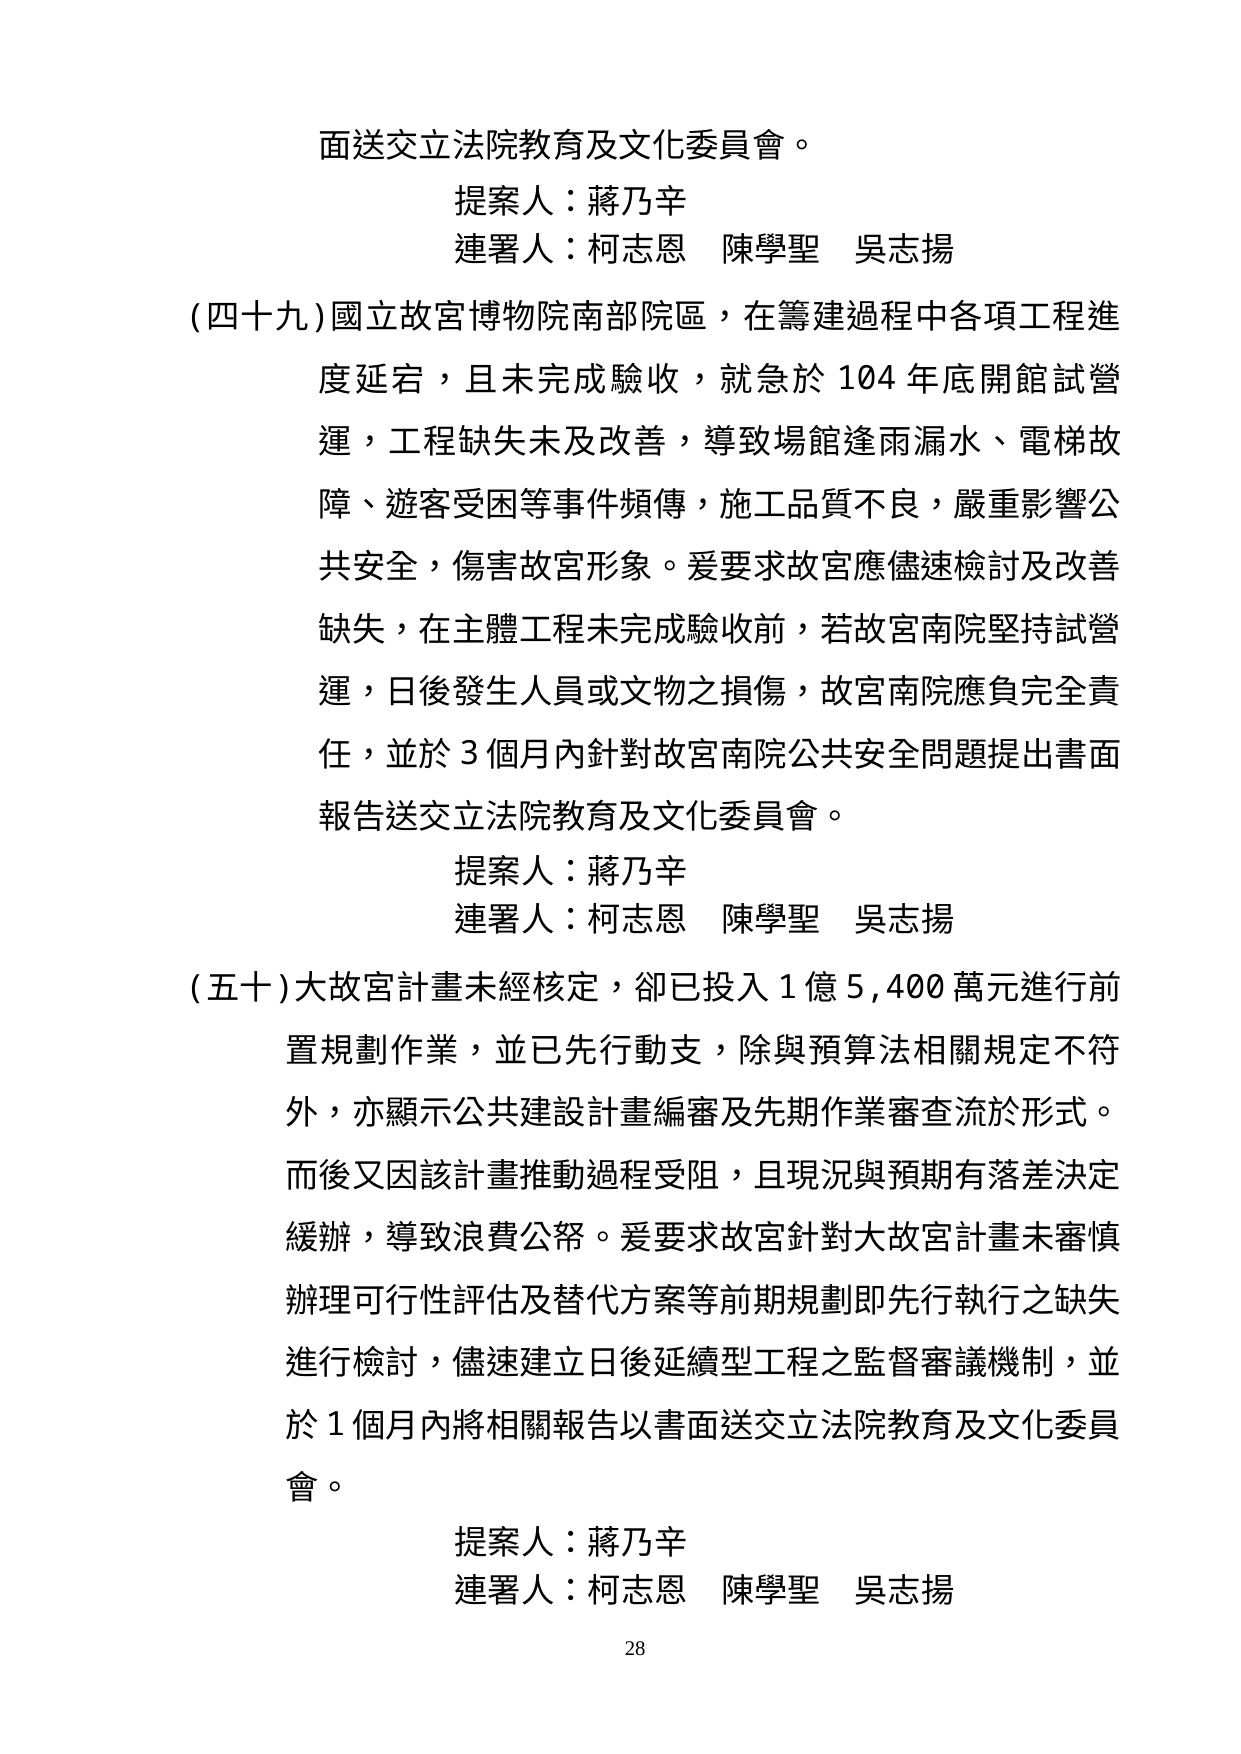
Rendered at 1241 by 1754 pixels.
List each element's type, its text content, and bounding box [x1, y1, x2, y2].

text 連署人：柯志恩 陳學聖 吳志揚 [148, 1564, 1122, 1612]
text (四十九)國立故宮博物院南部院區，在籌建過程中各項工程進度延宕，且未完成驗收，就急於104年底開館試營運，工程缺失未及改善，導致場館逢雨漏水、電梯故障、遊客受困等事件頻傳，施工品質不良，嚴重影響公共安全，傷害故宮形象。爰要求故宮應儘速檢討及改善缺失，在主體工程未完成驗收前，若故宮南院堅持試營運，日後發生人員或文物之損傷，故宮南院應負完全責任，並於3個月內針對故宮南院公共安全問題提出書面報告送交立法院教育及文化委員會。 [185, 283, 1122, 846]
text 連署人：柯志恩 陳學聖 吳志揚 [148, 893, 1122, 941]
text 面送交立法院教育及文化委員會。 [185, 112, 1122, 175]
text 連署人：柯志恩 陳學聖 吳志揚 [148, 223, 1122, 271]
text (五十)大故宮計畫未經核定，卻已投入1億5,400萬元進行前置規劃作業，並已先行動支，除與預算法相關規定不符外，亦顯示公共建設計畫編審及先期作業審查流於形式。而後又因該計畫推動過程受阻，且現況與預期有落差決定緩辦，導致浪費公帑。爰要求故宮針對大故宮計畫未審慎辦理可行性評估及替代方案等前期規劃即先行執行之缺失進行檢討，儘速建立日後延續型工程之監督審議機制，並於1個月內將相關報告以書面送交立法院教育及文化委員會。 [185, 954, 1122, 1516]
text 提案人：蔣乃辛 [148, 1516, 1122, 1564]
text 提案人：蔣乃辛 [148, 846, 1122, 893]
text 提案人：蔣乃辛 [148, 175, 1122, 223]
